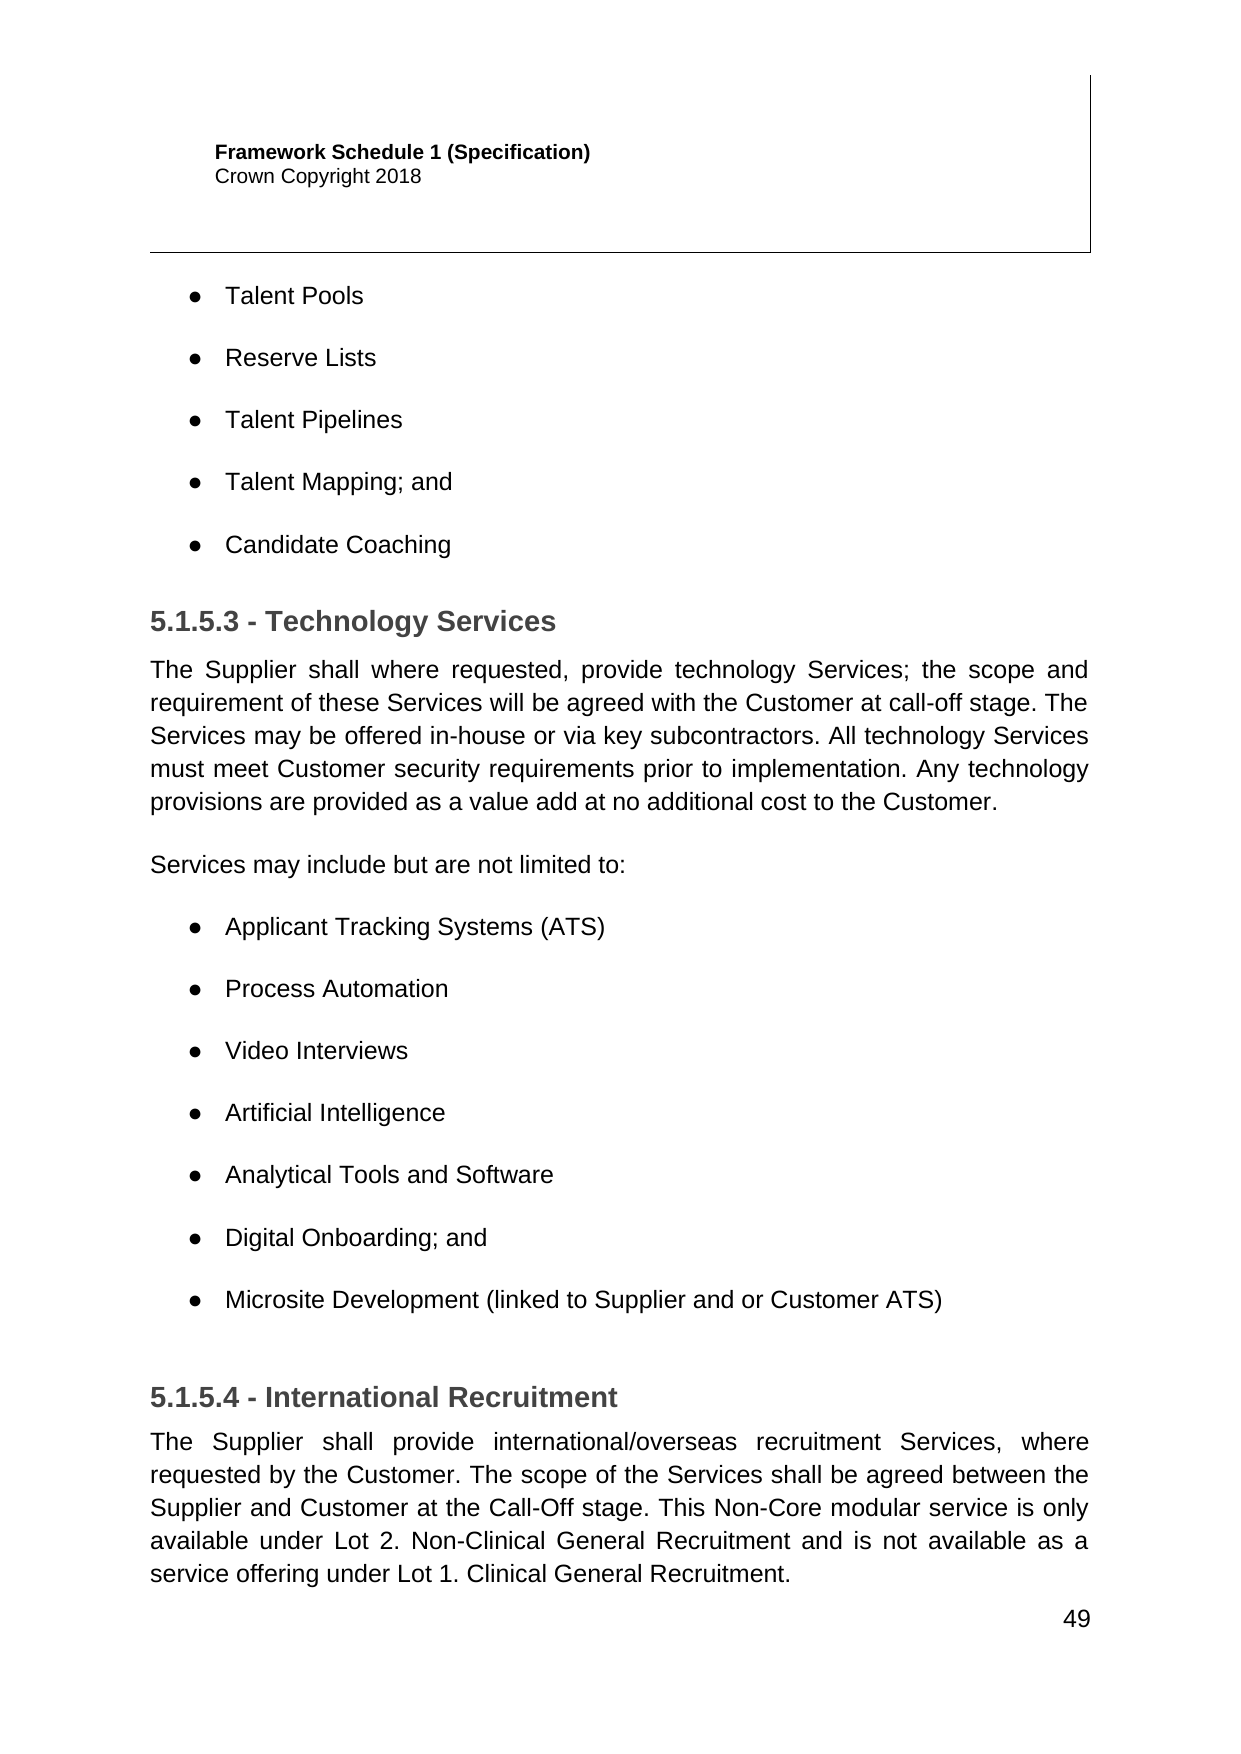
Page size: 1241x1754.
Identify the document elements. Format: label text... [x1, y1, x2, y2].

list Digital Onboarding; and [187, 1223, 1091, 1251]
text Services may include but are not limited to: [150, 849, 1091, 878]
list Candidate Coaching [187, 529, 1091, 558]
list Reserve Lists [187, 343, 1091, 372]
list Talent Pools [187, 281, 1091, 309]
subtitle 5.1.5.3 - Technology Services [150, 604, 1091, 638]
text The Supplier shall provide international/overseas recruitment Services, where requested by the Customer. The scope of the Services shall be agreed between the Supplier and Customer at the Call-Off stage. This Non-Core modular service is only available under Lot 2. Non-Clinical General Recruitment and is not available as a service offering under Lot 1. Clinical General Recruitment. [150, 1427, 1091, 1588]
list Analytical Tools and Software [187, 1161, 1091, 1189]
list Applicant Tracking Systems (ATS) [187, 912, 1091, 941]
list Microsite Development (linked to Supplier and or Customer ATS) [187, 1285, 1091, 1314]
list Artificial Intelligence [187, 1098, 1091, 1127]
subtitle 5.1.5.4 - International Recruitment [150, 1380, 1091, 1414]
list Talent Pipelines [187, 405, 1091, 434]
list Talent Mapping; and [187, 467, 1091, 496]
text The Supplier shall where requested, provide technology Services; the scope and requirement of these Services will be agreed with the Customer at call-off stage. The Services may be offered in-house or via key subcontractors. All technology Services must meet Customer security requirements prior to implementation. Any technology provisions are provided as a value add at no additional cost to the Customer. [150, 655, 1091, 816]
list Video Interviews [187, 1036, 1091, 1065]
list Process Automation [187, 974, 1091, 1003]
